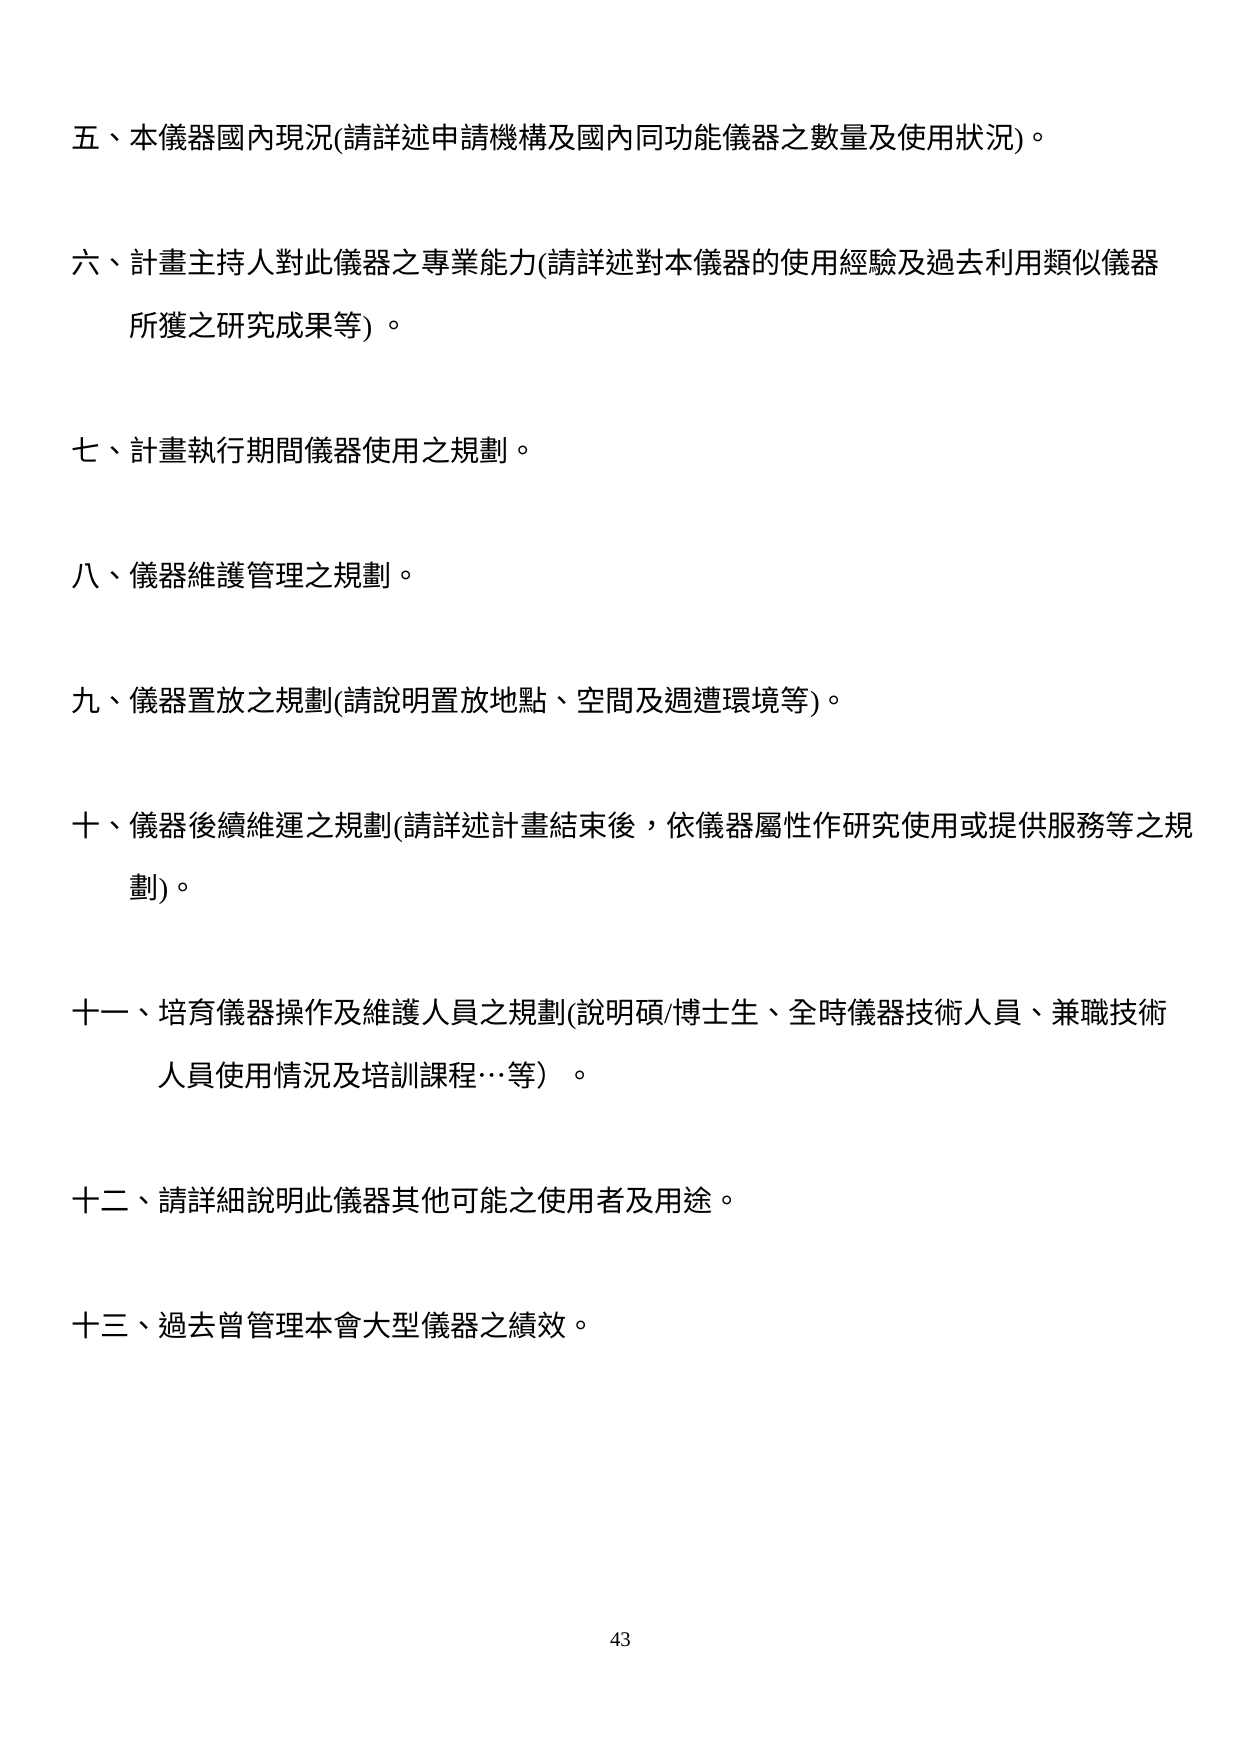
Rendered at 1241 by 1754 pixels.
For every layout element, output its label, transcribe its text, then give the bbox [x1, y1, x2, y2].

text 六、計畫主持人對此儀器之專業能力(請詳述對本儀器的使用經驗及過去利用類似儀器所獲之研究成果等) 。 [71, 219, 1169, 344]
text 八、儀器維護管理之規劃。 [71, 532, 1169, 594]
text 五、本儀器國內現況(請詳述申請機構及國內同功能儀器之數量及使用狀況)。 [71, 94, 1169, 157]
text 十一、培育儀器操作及維護人員之規劃(說明碩/博士生、全時儀器技術人員、兼職技術人員使用情況及培訓課程…等）。 [71, 969, 1169, 1094]
text 九、儀器置放之規劃(請說明置放地點、空間及週遭環境等)。 [71, 657, 1169, 719]
text 十二、請詳細說明此儀器其他可能之使用者及用途。 [71, 1157, 1169, 1219]
text 十、儀器後續維運之規劃(請詳述計畫結束後，依儀器屬性作研究使用或提供服務等之規劃)。 [71, 782, 1194, 907]
text 十三、過去曾管理本會大型儀器之績效。 [71, 1282, 1169, 1344]
text 七、計畫執行期間儀器使用之規劃。 [71, 407, 1169, 469]
